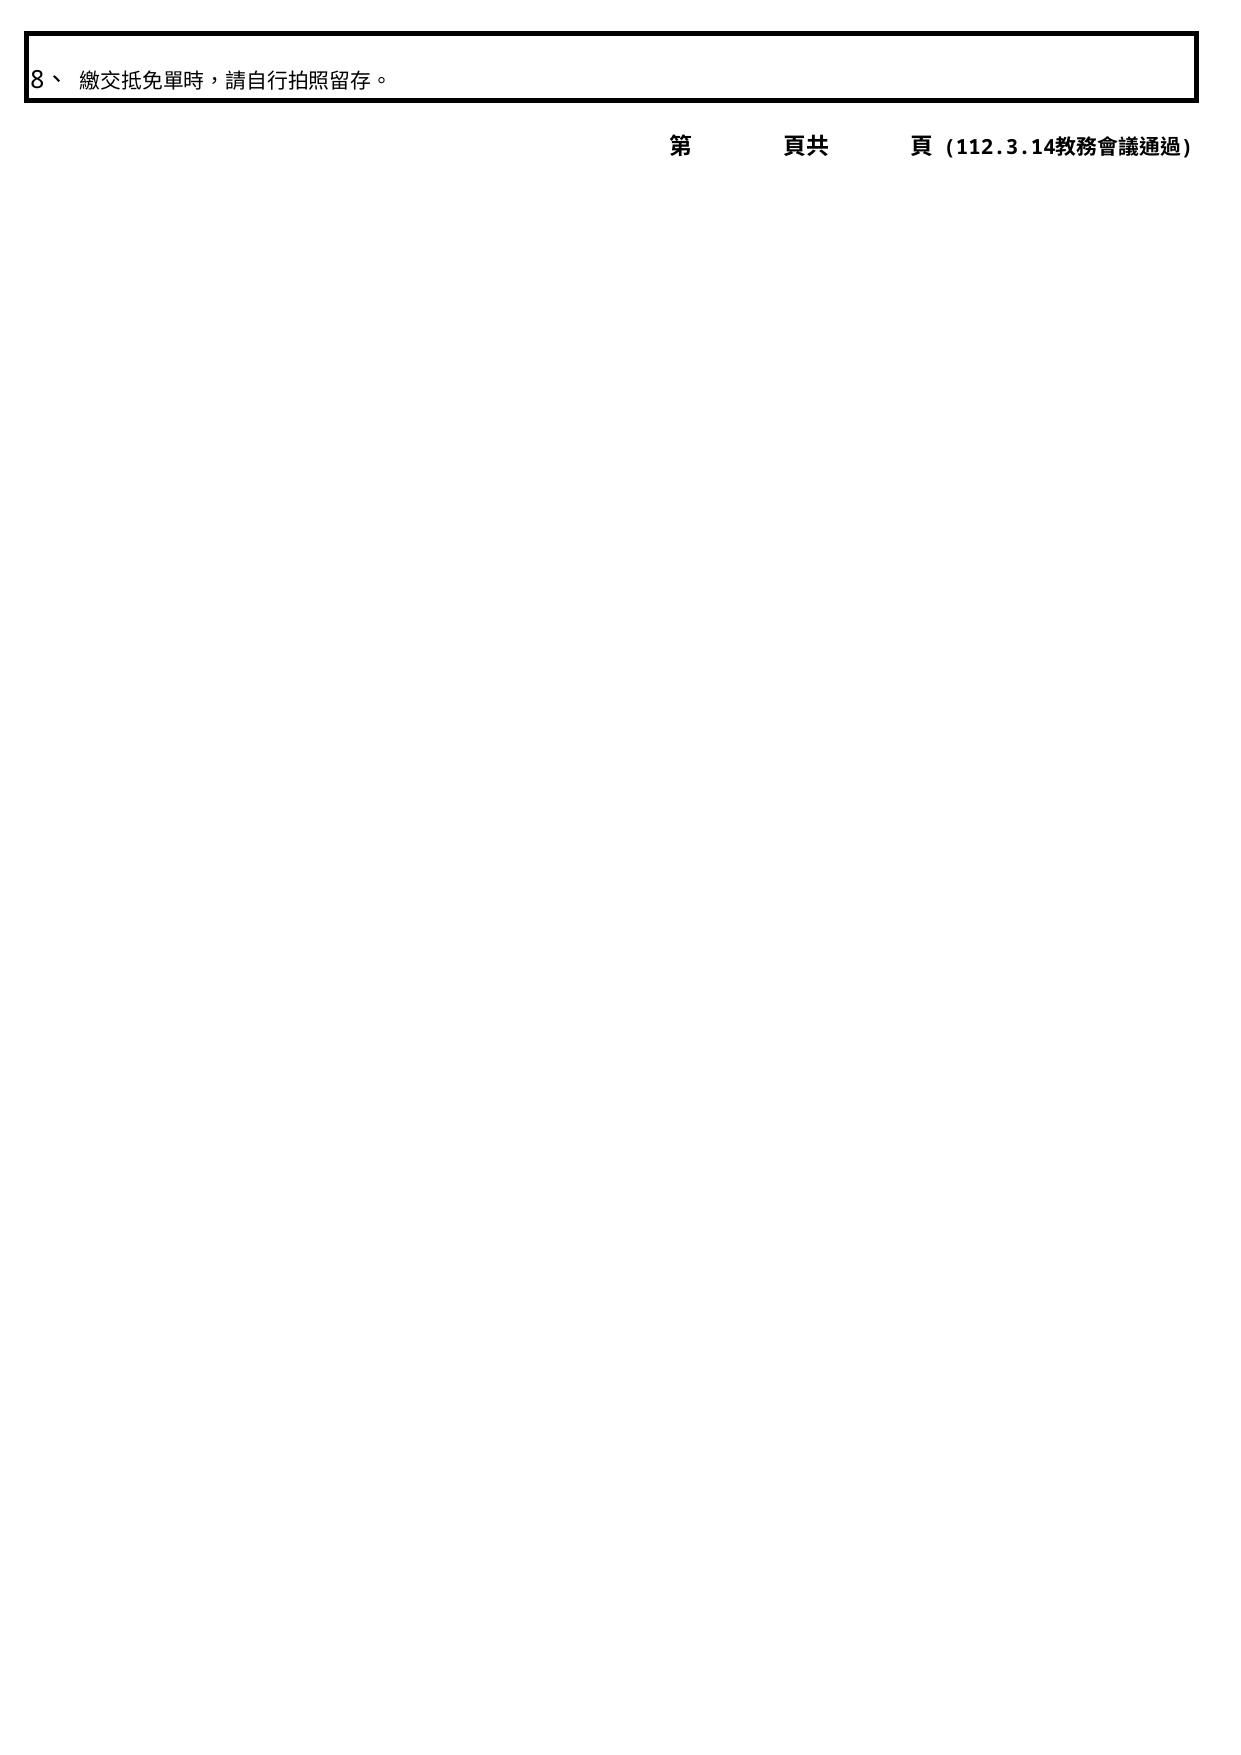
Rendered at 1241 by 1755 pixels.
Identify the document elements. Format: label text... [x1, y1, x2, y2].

table_cell 第 頁共 頁 (112.3.14教務會議通過) [26, 103, 1196, 165]
table_cell 注意事項：【依本校抵免辦法辦理】 申請表請附原就讀學校歷年成績單、學分證明、開課表或課程大綱，先經審核單位審核，再送註冊組；辦理抵免時一定要附成績單正本否則不予受理，學分證明請交影本。（抵免申請以入學年【學號前3碼】開課科目表對應） 科目抵修應以一科抵一科為原則，以多抵少者，多餘學分不列入畢業學分計算；以少抵多者，應由教學單位指定補修科目以補足所差學分，若無科目名稱相同、內涵或性質相近之科目可補修者，不得辦理抵免。 通識科目各類別內之科目得互為抵免。 體育僅可抵免至入學前之年級（不含入學年級）。 重複修習科目學分不列入畢業學分；待修中科目修習及格後，方可抵免。 學分抵免核准，註冊組輸入校務系統後，請學生再行確認課程是否退選完成。 新生、轉學生及轉系生請依行事曆公告時間辦理，以申辦一次為原則。 繳交抵免單時，請自行拍照留存。 [29, 36, 1194, 98]
